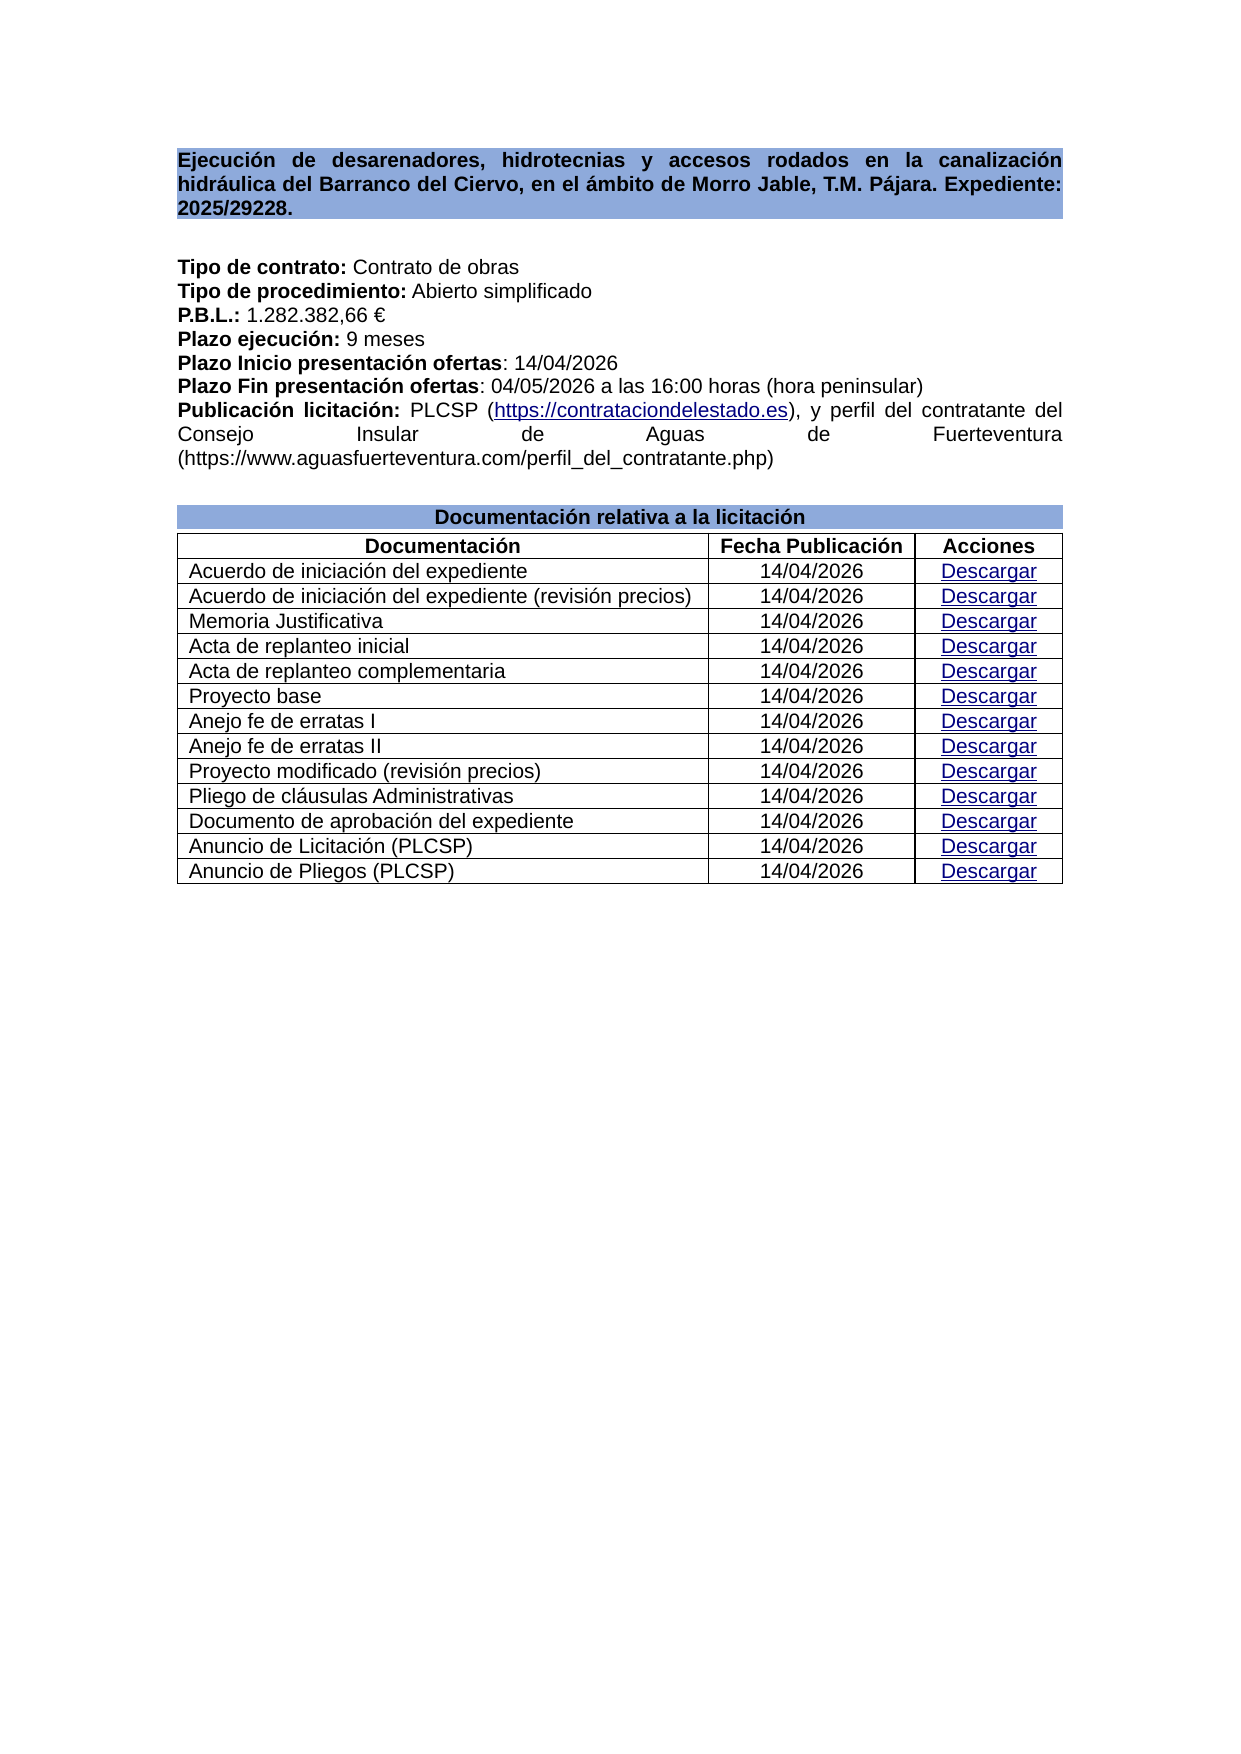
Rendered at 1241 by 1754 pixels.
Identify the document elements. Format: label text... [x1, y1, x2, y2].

text Tipo de contrato: Contrato de obras [177, 254, 1063, 278]
table_cell Descargar [916, 559, 1062, 583]
table_cell Acta de replanteo inicial [178, 634, 708, 658]
table_cell Descargar [916, 609, 1062, 633]
table_cell Pliego de cláusulas Administrativas [178, 784, 708, 808]
table_cell Anuncio de Licitación (PLCSP) [178, 834, 708, 858]
table_cell Acuerdo de iniciación del expediente [178, 559, 708, 583]
table_cell 14/04/2026 [709, 784, 914, 808]
table_header Acciones [916, 534, 1062, 558]
table_cell Descargar [916, 759, 1062, 783]
table_cell Proyecto modificado (revisión precios) [178, 759, 708, 783]
table_cell Memoria Justificativa [178, 609, 708, 633]
table_cell 14/04/2026 [709, 559, 914, 583]
table_cell Anejo fe de erratas II [178, 734, 708, 758]
table_cell Acta de replanteo complementaria [178, 659, 708, 683]
table_cell 14/04/2026 [709, 859, 914, 883]
table_cell 14/04/2026 [709, 684, 914, 708]
table_cell Descargar [916, 659, 1062, 683]
table_cell 14/04/2026 [709, 584, 914, 608]
text Ejecución de desarenadores, hidrotecnias y accesos rodados en la canalización hidráulica del Barranco del Ciervo, en el ámbito de Morro Jable, T.M. Pájara. Expediente: 2025/29228. [177, 148, 1063, 219]
table_cell Anejo fe de erratas I [178, 709, 708, 733]
table_cell Descargar [916, 809, 1062, 833]
table_cell 14/04/2026 [709, 659, 914, 683]
table_cell Descargar [916, 859, 1062, 883]
text Plazo Fin presentación ofertas: 04/05/2026 a las 16:00 horas (hora peninsular) [177, 374, 1063, 398]
table_cell Acuerdo de iniciación del expediente (revisión precios) [178, 584, 708, 608]
table_cell 14/04/2026 [709, 809, 914, 833]
table_cell Descargar [916, 684, 1062, 708]
table_cell 14/04/2026 [709, 734, 914, 758]
table_header Documentación [178, 534, 708, 558]
table_cell Descargar [916, 709, 1062, 733]
table_cell Descargar [916, 784, 1062, 808]
text Plazo Inicio presentación ofertas: 14/04/2026 [177, 350, 1063, 374]
table_cell Proyecto base [178, 684, 708, 708]
text Publicación licitación: PLCSP (https://contrataciondelestado.es), y perfil del contratante del Consejo Insular de Aguas de Fuerteventura (https://www.aguasfuerteventura.com/perfil_del_contratante.php) [177, 398, 1063, 470]
table_cell Descargar [916, 834, 1062, 858]
table_cell 14/04/2026 [709, 634, 914, 658]
table_cell 14/04/2026 [709, 709, 914, 733]
table_cell Descargar [916, 634, 1062, 658]
table_header Fecha Publicación [709, 534, 914, 558]
text Plazo ejecución: 9 meses [177, 326, 1063, 350]
table_cell 14/04/2026 [709, 609, 914, 633]
table_cell 14/04/2026 [709, 759, 914, 783]
table_cell Descargar [916, 584, 1062, 608]
text P.B.L.: 1.282.382,66 € [177, 302, 1063, 326]
table_cell Anuncio de Pliegos (PLCSP) [178, 859, 708, 883]
text Documentación relativa a la licitación [177, 505, 1063, 529]
table_cell Documento de aprobación del expediente [178, 809, 708, 833]
table_cell 14/04/2026 [709, 834, 914, 858]
table_cell Descargar [916, 734, 1062, 758]
text Tipo de procedimiento: Abierto simplificado [177, 278, 1063, 302]
